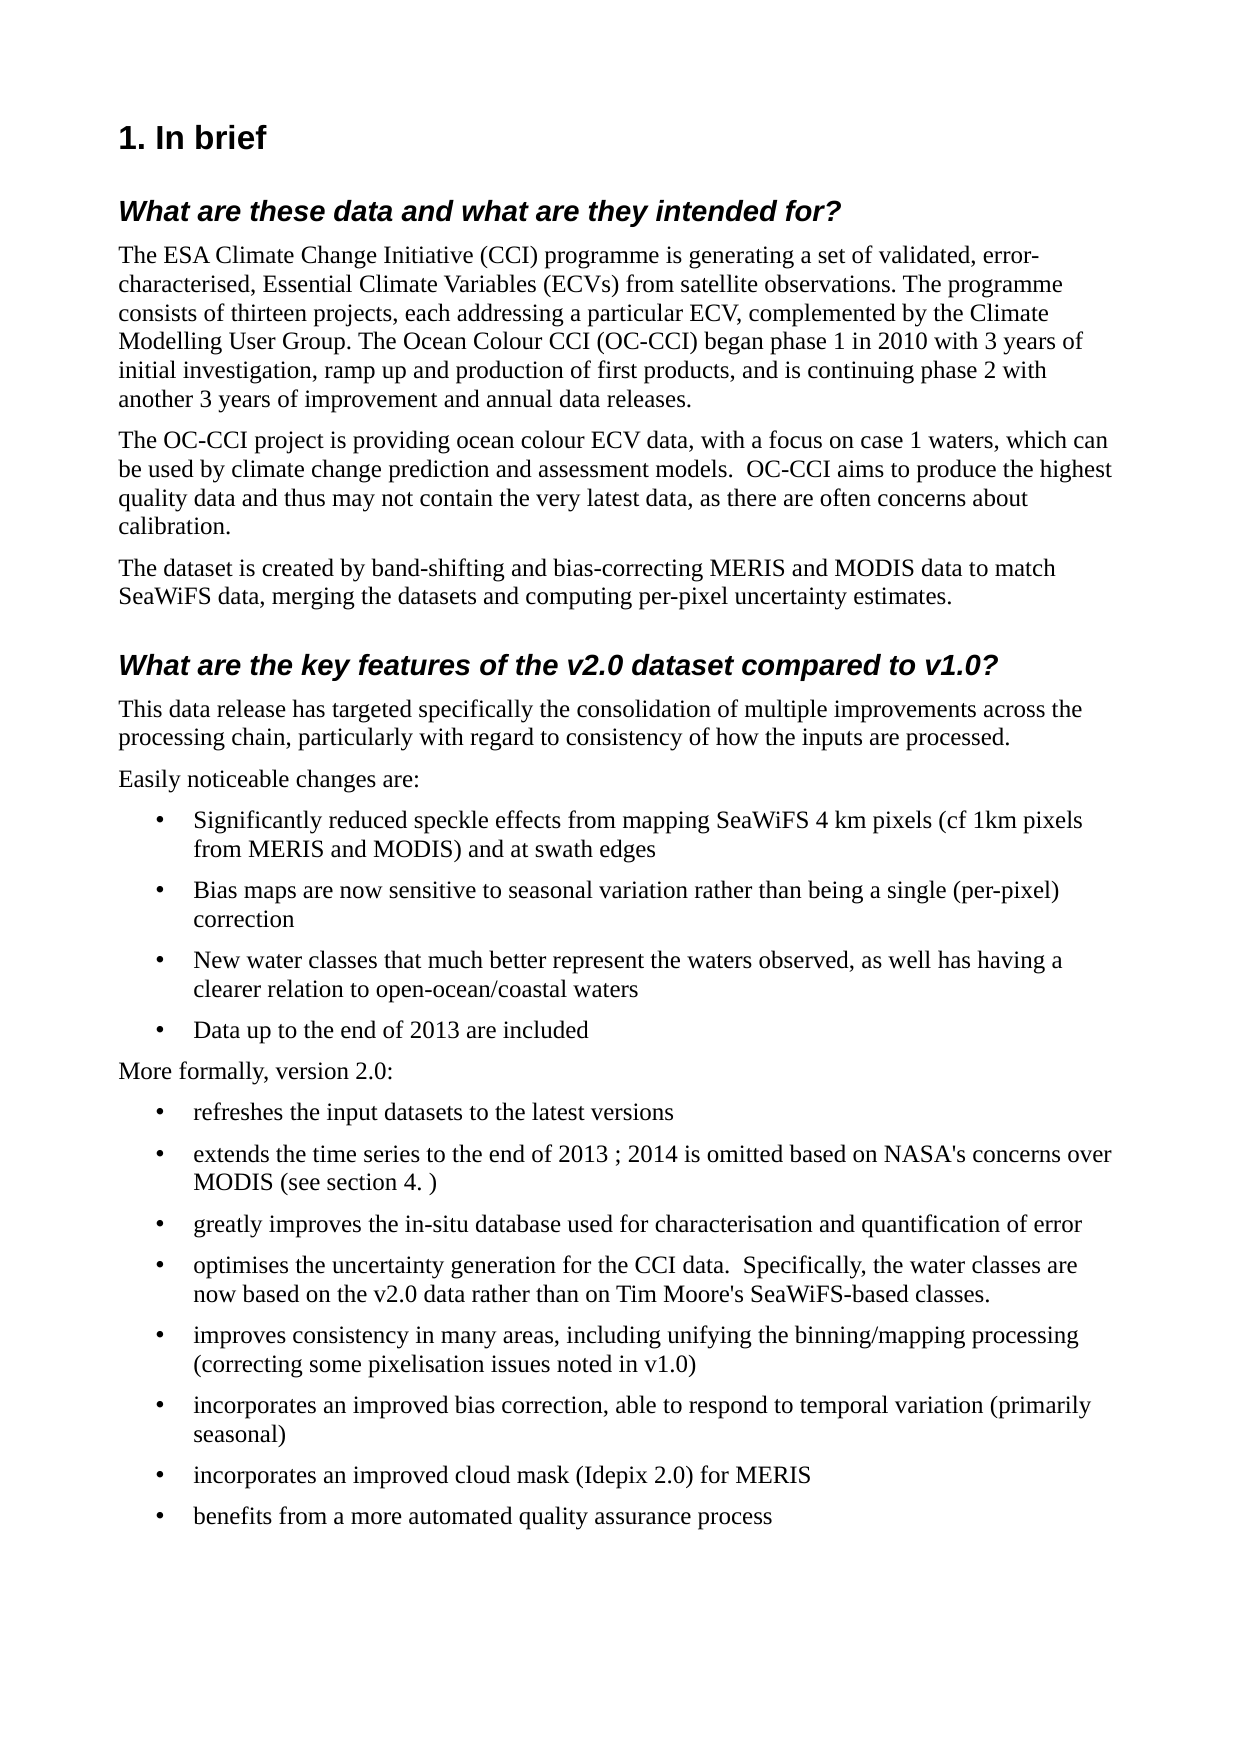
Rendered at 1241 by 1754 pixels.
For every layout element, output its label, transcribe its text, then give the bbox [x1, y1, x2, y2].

list greatly improves the in-situ database used for characterisation and quantification of error [156, 1209, 1122, 1237]
subtitle What are these data and what are they intended for? [118, 194, 1122, 228]
list Significantly reduced speckle effects from mapping SeaWiFS 4 km pixels (cf 1km pixels from MERIS and MODIS) and at swath edges [156, 805, 1122, 862]
list optimises the uncertainty generation for the CCI data. Specifically, the water classes are now based on the v2.0 data rather than on Tim Moore's SeaWiFS-based classes. [156, 1250, 1122, 1307]
list Bias maps are now sensitive to seasonal variation rather than being a single (per-pixel) correction [156, 875, 1122, 932]
subtitle What are the key features of the v2.0 dataset compared to v1.0? [118, 648, 1122, 681]
text The dataset is created by band-shifting and bias-correcting MERIS and MODIS data to match SeaWiFS data, merging the datasets and computing per-pixel uncertainty estimates. [118, 553, 1122, 610]
list refreshes the input datasets to the latest versions [156, 1097, 1122, 1126]
list extends the time series to the end of 2013 ; 2014 is omitted based on NASA's concerns over MODIS (see section 4) [156, 1139, 1122, 1196]
list Data up to the end of 2013 are included [156, 1015, 1122, 1044]
text More formally, version 2.0: [118, 1056, 1122, 1085]
list New water classes that much better represent the waters observed, as well has having a clearer relation to open-ocean/coastal waters [156, 945, 1122, 1002]
list incorporates an improved cloud mask (Idepix 2.0) for MERIS [156, 1460, 1122, 1489]
subtitle In brief [118, 118, 1122, 157]
list improves consistency in many areas, including unifying the binning/mapping processing (correcting some pixelisation issues noted in v1.0) [156, 1320, 1122, 1377]
text The OC-CCI project is providing ocean colour ECV data, with a focus on case 1 waters, which can be used by climate change prediction and assessment models. OC-CCI aims to produce the highest quality data and thus may not contain the very latest data, as there are often concerns about calibration. [118, 425, 1122, 540]
text The ESA Climate Change Initiative (CCI) programme is generating a set of validated, error-characterised, Essential Climate Variables (ECVs) from satellite observations. The programme consists of thirteen projects, each addressing a particular ECV, complemented by the Climate Modelling User Group. The Ocean Colour CCI (OC-CCI) began phase 1 in 2010 with 3 years of initial investigation, ramp up and production of first products, and is continuing phase 2 with another 3 years of improvement and annual data releases. [118, 240, 1122, 413]
list benefits from a more automated quality assurance process [156, 1501, 1122, 1530]
list incorporates an improved bias correction, able to respond to temporal variation (primarily seasonal) [156, 1390, 1122, 1447]
text Easily noticeable changes are: [118, 764, 1122, 792]
text This data release has targeted specifically the consolidation of multiple improvements across the processing chain, particularly with regard to consistency of how the inputs are processed. [118, 694, 1122, 751]
